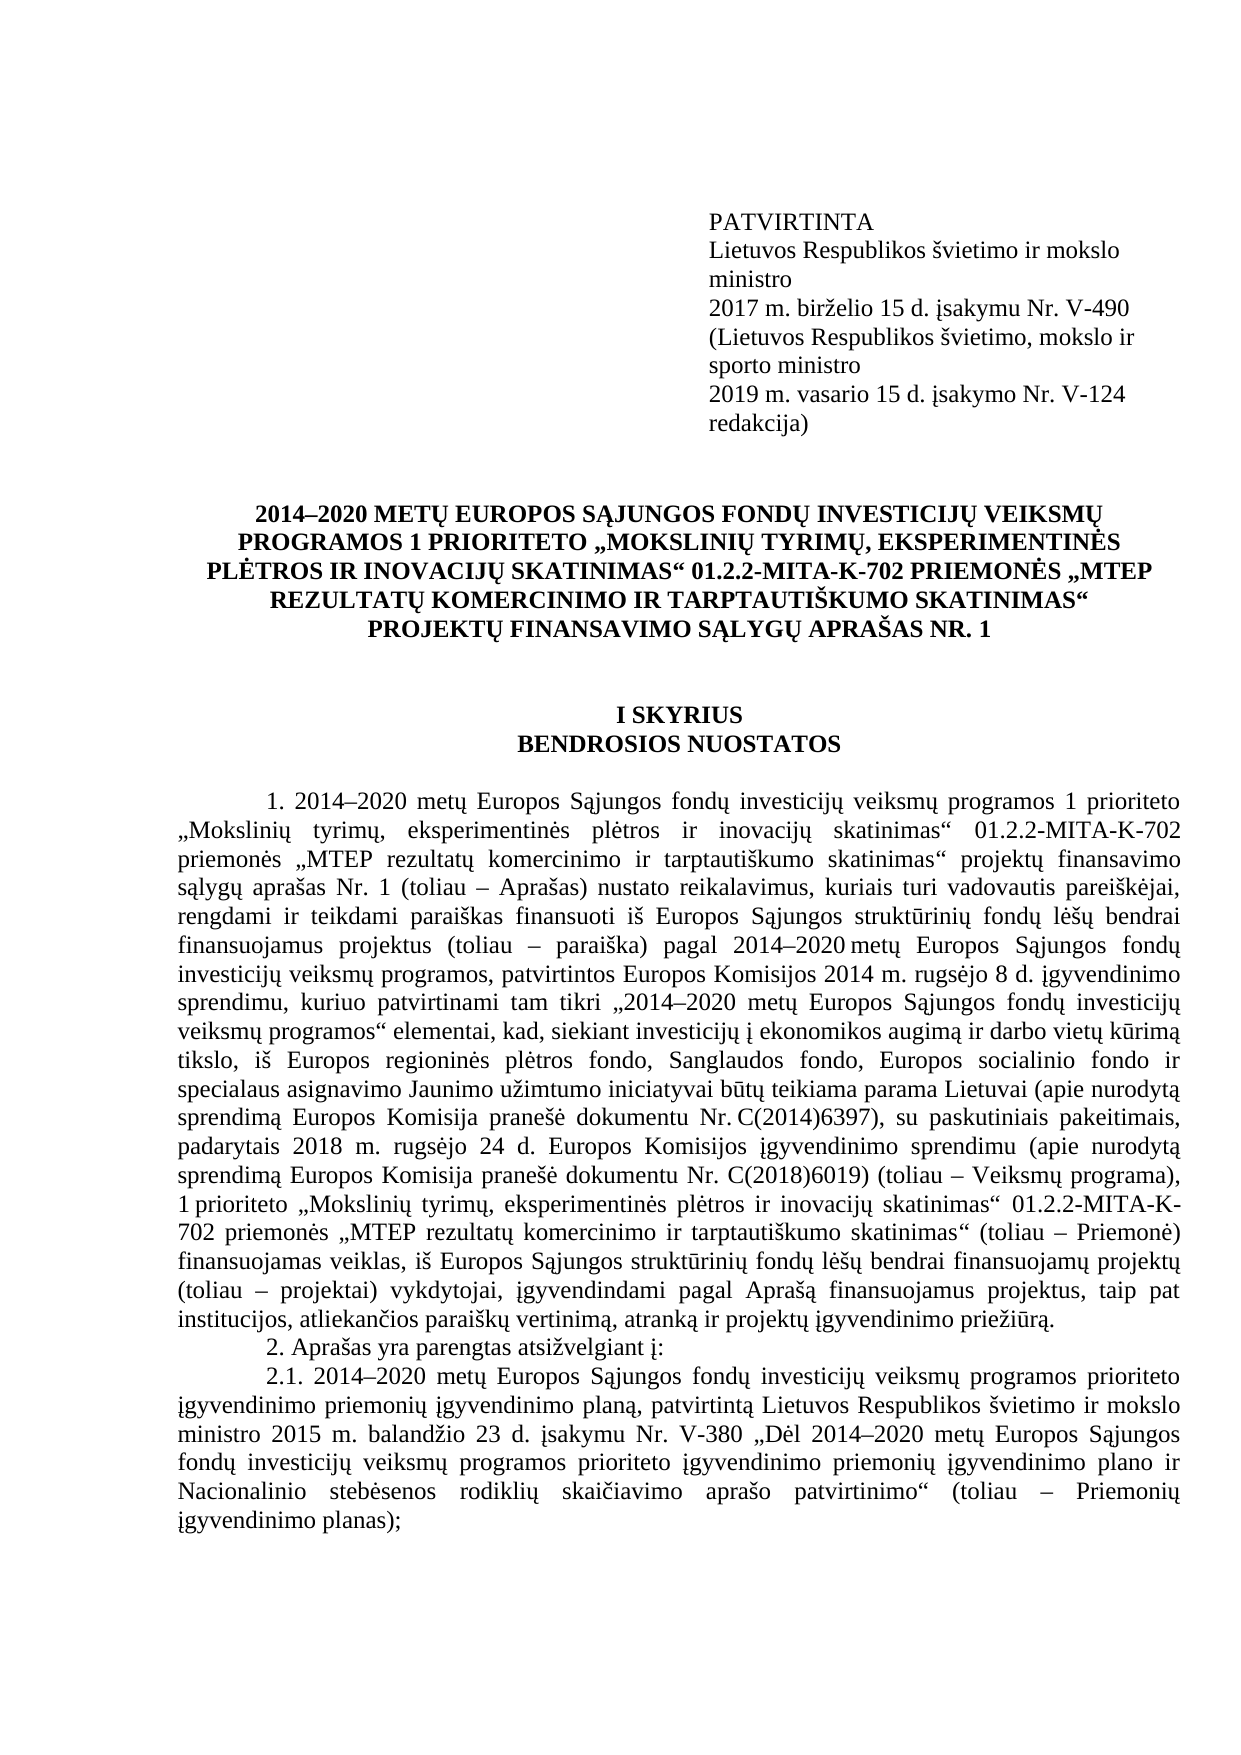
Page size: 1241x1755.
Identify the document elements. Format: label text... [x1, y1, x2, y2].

text redakcija) [177, 408, 1181, 437]
text ministro [177, 264, 1181, 293]
text I SKYRIUS [177, 700, 1181, 729]
text 2019 m. vasario 15 d. įsakymo Nr. V-124 [177, 379, 1181, 408]
text 2014–2020 METŲ EUROPOS SĄJUNGOS FONDŲ INVESTICIJŲ VEIKSMŲ PROGRAMOS 1 PRIORITETO „Mokslinių tyrimų, eksperimentinės plėtros ir inovacijų skatinimas“ 01.2.2-MITA-K-702 PRIEMONĖS „MTEP rezultatų komercinimo ir tarptautiškumo skatinimas“ [177, 499, 1181, 614]
text Lietuvos Respublikos švietimo ir mokslo [177, 235, 1181, 264]
text PROJEKTŲ FINANSAVIMO SĄLYGŲ APRAŠAS NR. 1 [177, 614, 1181, 642]
text PATVIRTINTA [177, 207, 1181, 235]
text BENDROSIOS NUOSTATOS [177, 729, 1181, 757]
text 2.1. 2014–2020 metų Europos Sąjungos fondų investicijų veiksmų programos prioriteto įgyvendinimo priemonių įgyvendinimo planą, patvirtintą Lietuvos Respublikos švietimo ir mokslo ministro 2015 m. balandžio 23 d. įsakymu Nr. V-380 „Dėl 2014–2020 metų Europos Sąjungos fondų investicijų veiksmų programos prioriteto įgyvendinimo priemonių įgyvendinimo plano ir Nacionalinio stebėsenos rodiklių skaičiavimo aprašo patvirtinimo“ (toliau – Priemonių įgyvendinimo planas); [177, 1361, 1181, 1534]
text 2017 m. birželio 15 d. įsakymu Nr. V-490 [177, 293, 1181, 322]
text 1. 2014–2020 metų Europos Sąjungos fondų investicijų veiksmų programos 1 prioriteto „Mokslinių tyrimų, eksperimentinės plėtros ir inovacijų skatinimas“ 01.2.2-MITA-K-702 priemonės „MTEP rezultatų komercinimo ir tarptautiškumo skatinimas“ projektų finansavimo sąlygų aprašas Nr. 1 (toliau – Aprašas) nustato reikalavimus, kuriais turi vadovautis pareiškėjai, rengdami ir teikdami paraiškas finansuoti iš Europos Sąjungos struktūrinių fondų lėšų bendrai finansuojamus projektus (toliau – paraiška) pagal 2014–2020 metų Europos Sąjungos fondų investicijų veiksmų programos, patvirtintos Europos Komisijos 2014 m. rugsėjo 8 d. įgyvendinimo sprendimu, kuriuo patvirtinami tam tikri „2014–2020 metų Europos Sąjungos fondų investicijų veiksmų programos“ elementai, kad, siekiant investicijų į ekonomikos augimą ir darbo vietų kūrimą tikslo, iš Europos regioninės plėtros fondo, Sanglaudos fondo, Europos socialinio fondo ir specialaus asignavimo Jaunimo užimtumo iniciatyvai būtų teikiama parama Lietuvai (apie nurodytą sprendimą Europos Komisija pranešė dokumentu Nr. C(2014)6397), su paskutiniais pakeitimais, padarytais 2018 m. rugsėjo 24 d. Europos Komisijos įgyvendinimo sprendimu (apie nurodytą sprendimą Europos Komisija pranešė dokumentu Nr. C(2018)6019) (toliau – Veiksmų programa), 1 prioriteto „Mokslinių tyrimų, eksperimentinės plėtros ir inovacijų skatinimas“ 01.2.2-MITA-K-702 priemonės „MTEP rezultatų komercinimo ir tarptautiškumo skatinimas“ (toliau – Priemonė) finansuojamas veiklas, iš Europos Sąjungos struktūrinių fondų lėšų bendrai finansuojamų projektų (toliau – projektai) vykdytojai, įgyvendindami pagal Aprašą finansuojamus projektus, taip pat institucijos, atliekančios paraiškų vertinimą, atranką ir projektų įgyvendinimo priežiūrą. [177, 786, 1181, 1332]
text (Lietuvos Respublikos švietimo, mokslo ir [177, 322, 1181, 350]
text 2. Aprašas yra parengtas atsižvelgiant į: [177, 1332, 1181, 1361]
text sporto ministro [177, 350, 1181, 379]
